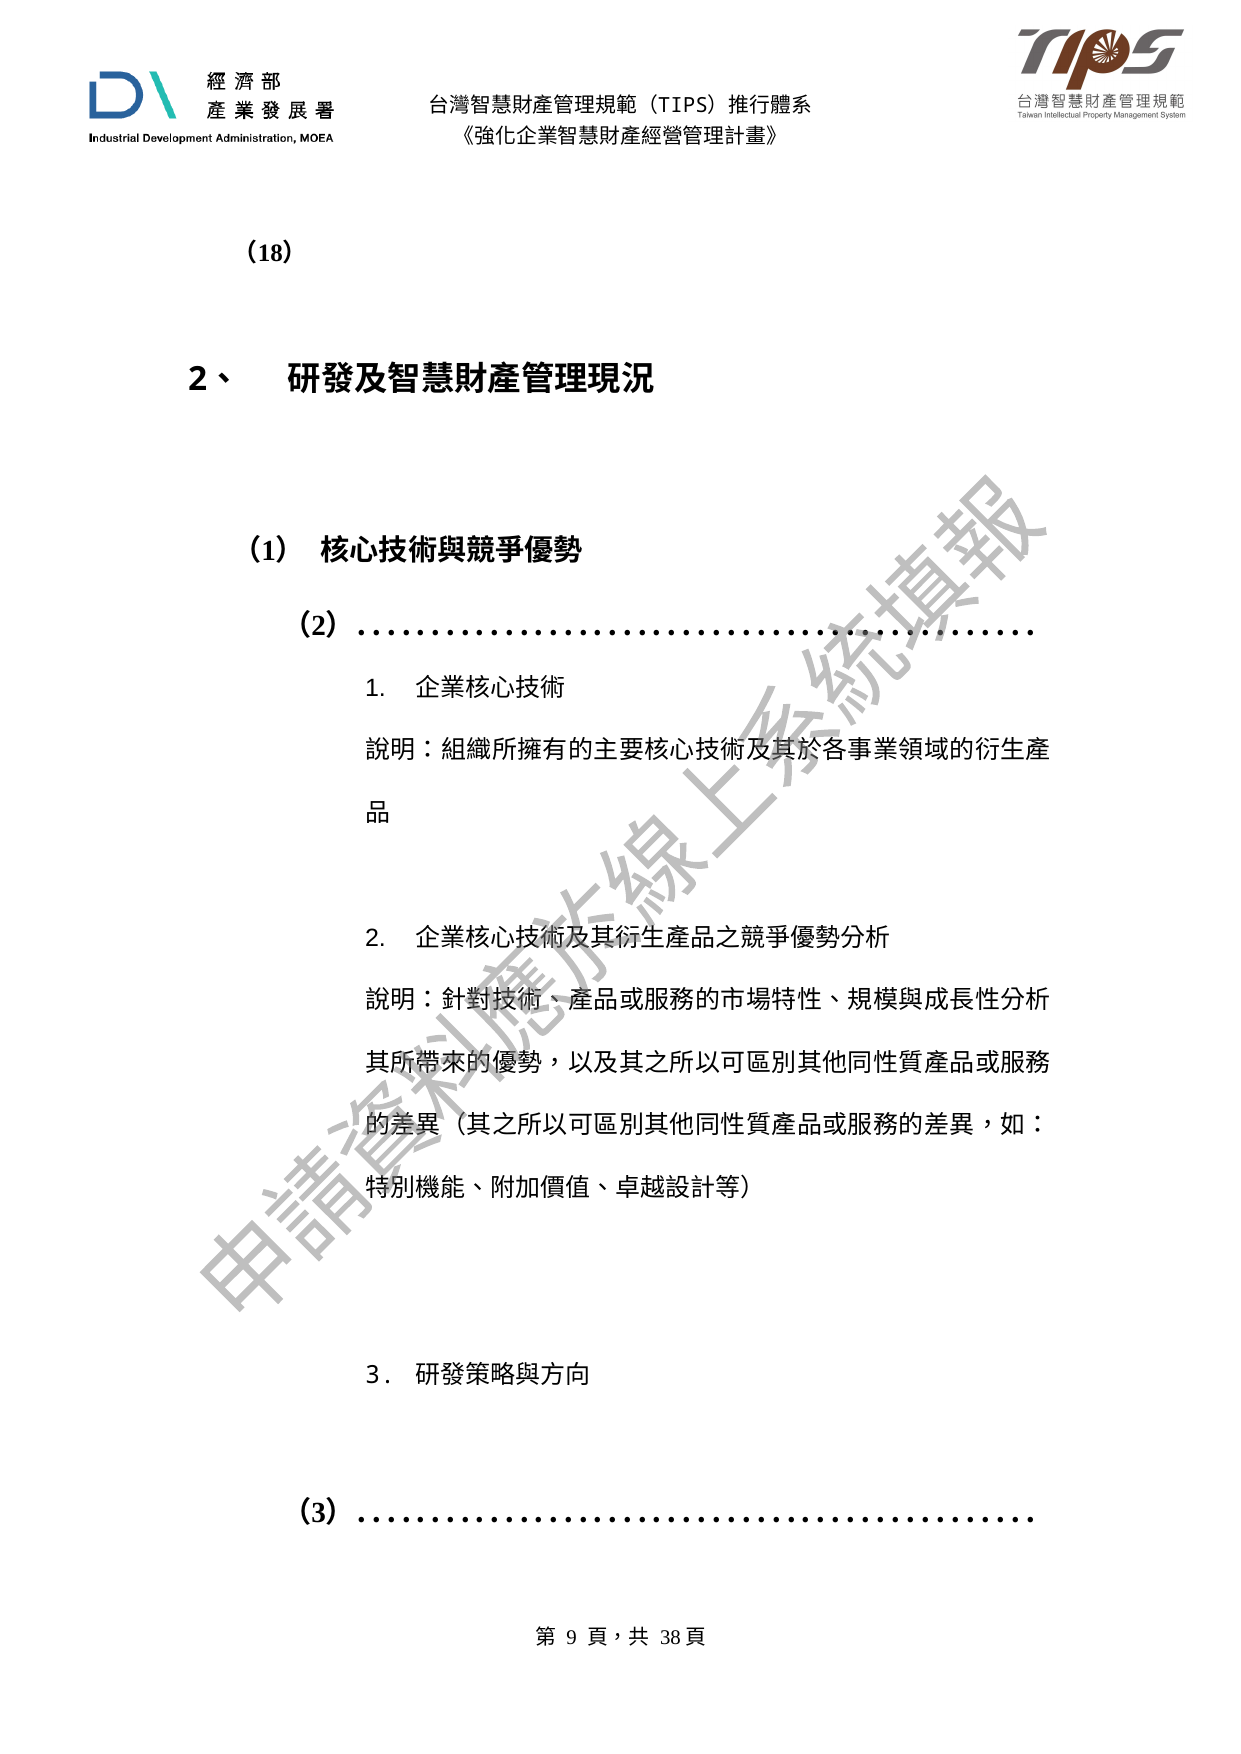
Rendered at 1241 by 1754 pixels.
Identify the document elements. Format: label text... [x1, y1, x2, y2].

list 研發策略與方向 [365, 1331, 1053, 1393]
text 說明：針對技術、產品或服務的市場特性、規模與成長性分析其所帶來的優勢，以及其之所以可區別其他同性質產品或服務的差異（其之所以可區別其他同性質產品或服務的差異，如：特別機能、附加價值、卓越設計等） [365, 956, 1053, 1206]
list 企業核心技術及其衍生產品之競爭優勢分析 [519, 942, 559, 956]
list 研發及智慧財產管理現況 [187, 334, 1053, 397]
subtitle 核心技術與競爭優勢 [232, 506, 1053, 568]
list 企業核心技術及其衍生產品之競爭優勢分析 [578, 893, 1053, 956]
list 企業核心技術 [365, 643, 1053, 706]
list 企業核心技術及其衍生產品之競爭優勢分析 [365, 893, 572, 956]
text 說明：組織所擁有的主要核心技術及其於各事業領域的衍生產品 [365, 706, 1053, 831]
